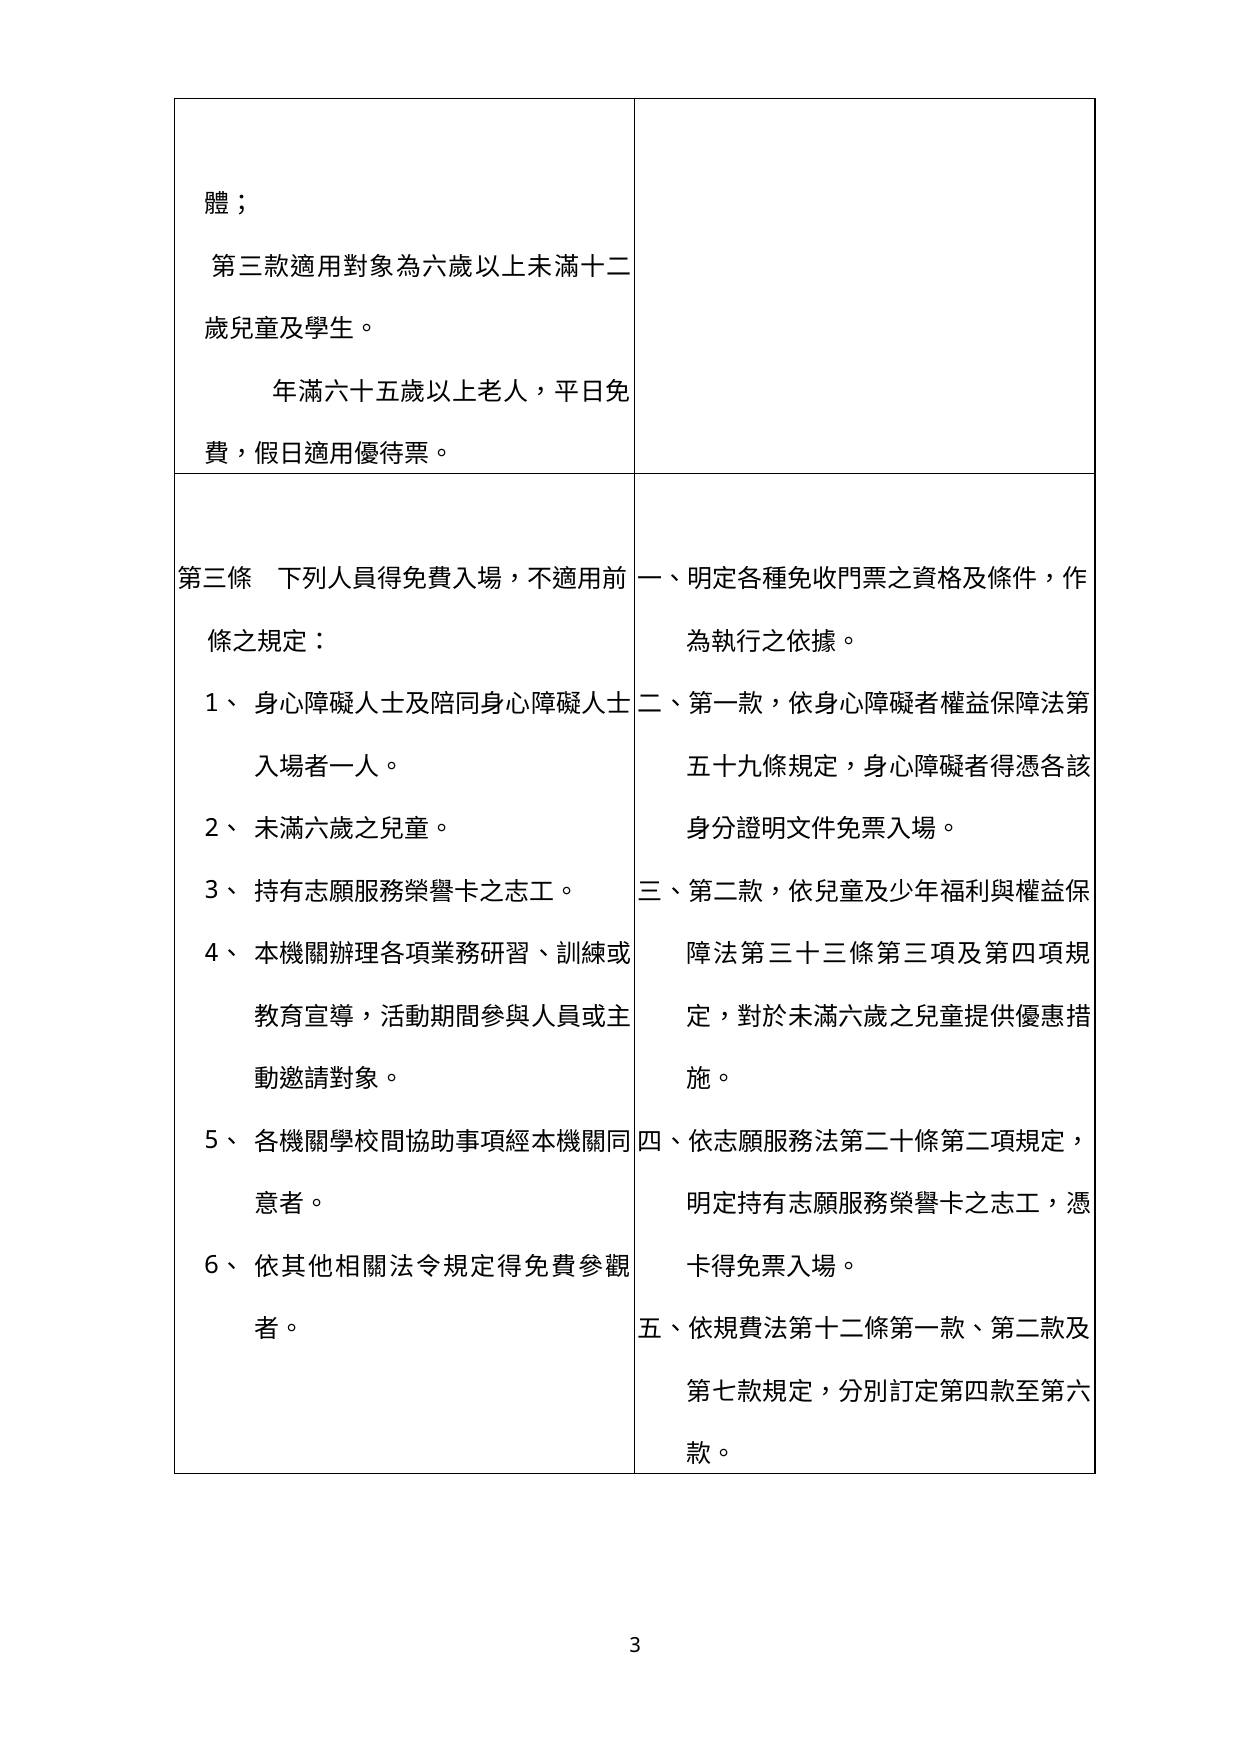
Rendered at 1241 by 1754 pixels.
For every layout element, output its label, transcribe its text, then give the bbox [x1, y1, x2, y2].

table_cell [635, 99, 1094, 472]
table_cell 體； 第三款適用對象為六歲以上未滿十二歲兒童及學生。 年滿六十五歲以上老人，平日免費，假日適用優待票。 [175, 99, 634, 472]
table_cell 第三條 下列人員得免費入場，不適用前條之規定： 身心障礙人士及陪同身心障礙人士入場者一人。 未滿六歲之兒童。 持有志願服務榮譽卡之志工。 本機關辦理各項業務研習、訓練或教育宣導，活動期間參與人員或主動邀請對象。 各機關學校間協助事項經本機關同意者。 依其他相關法令規定得免費參觀者。 [175, 474, 634, 1472]
table_cell 一、明定各種免收門票之資格及條件，作為執行之依據。 二、第一款，依身心障礙者權益保障法第五十九條規定，身心障礙者得憑各該身分證明文件免票入場。 三、第二款，依兒童及少年福利與權益保障法第三十三條第三項及第四項規定，對於未滿六歲之兒童提供優惠措施。 四、依志願服務法第二十條第二項規定，明定持有志願服務榮譽卡之志工，憑卡得免票入場。 五、依規費法第十二條第一款、第二款及第七款規定，分別訂定第四款至第六款。 [635, 474, 1094, 1472]
